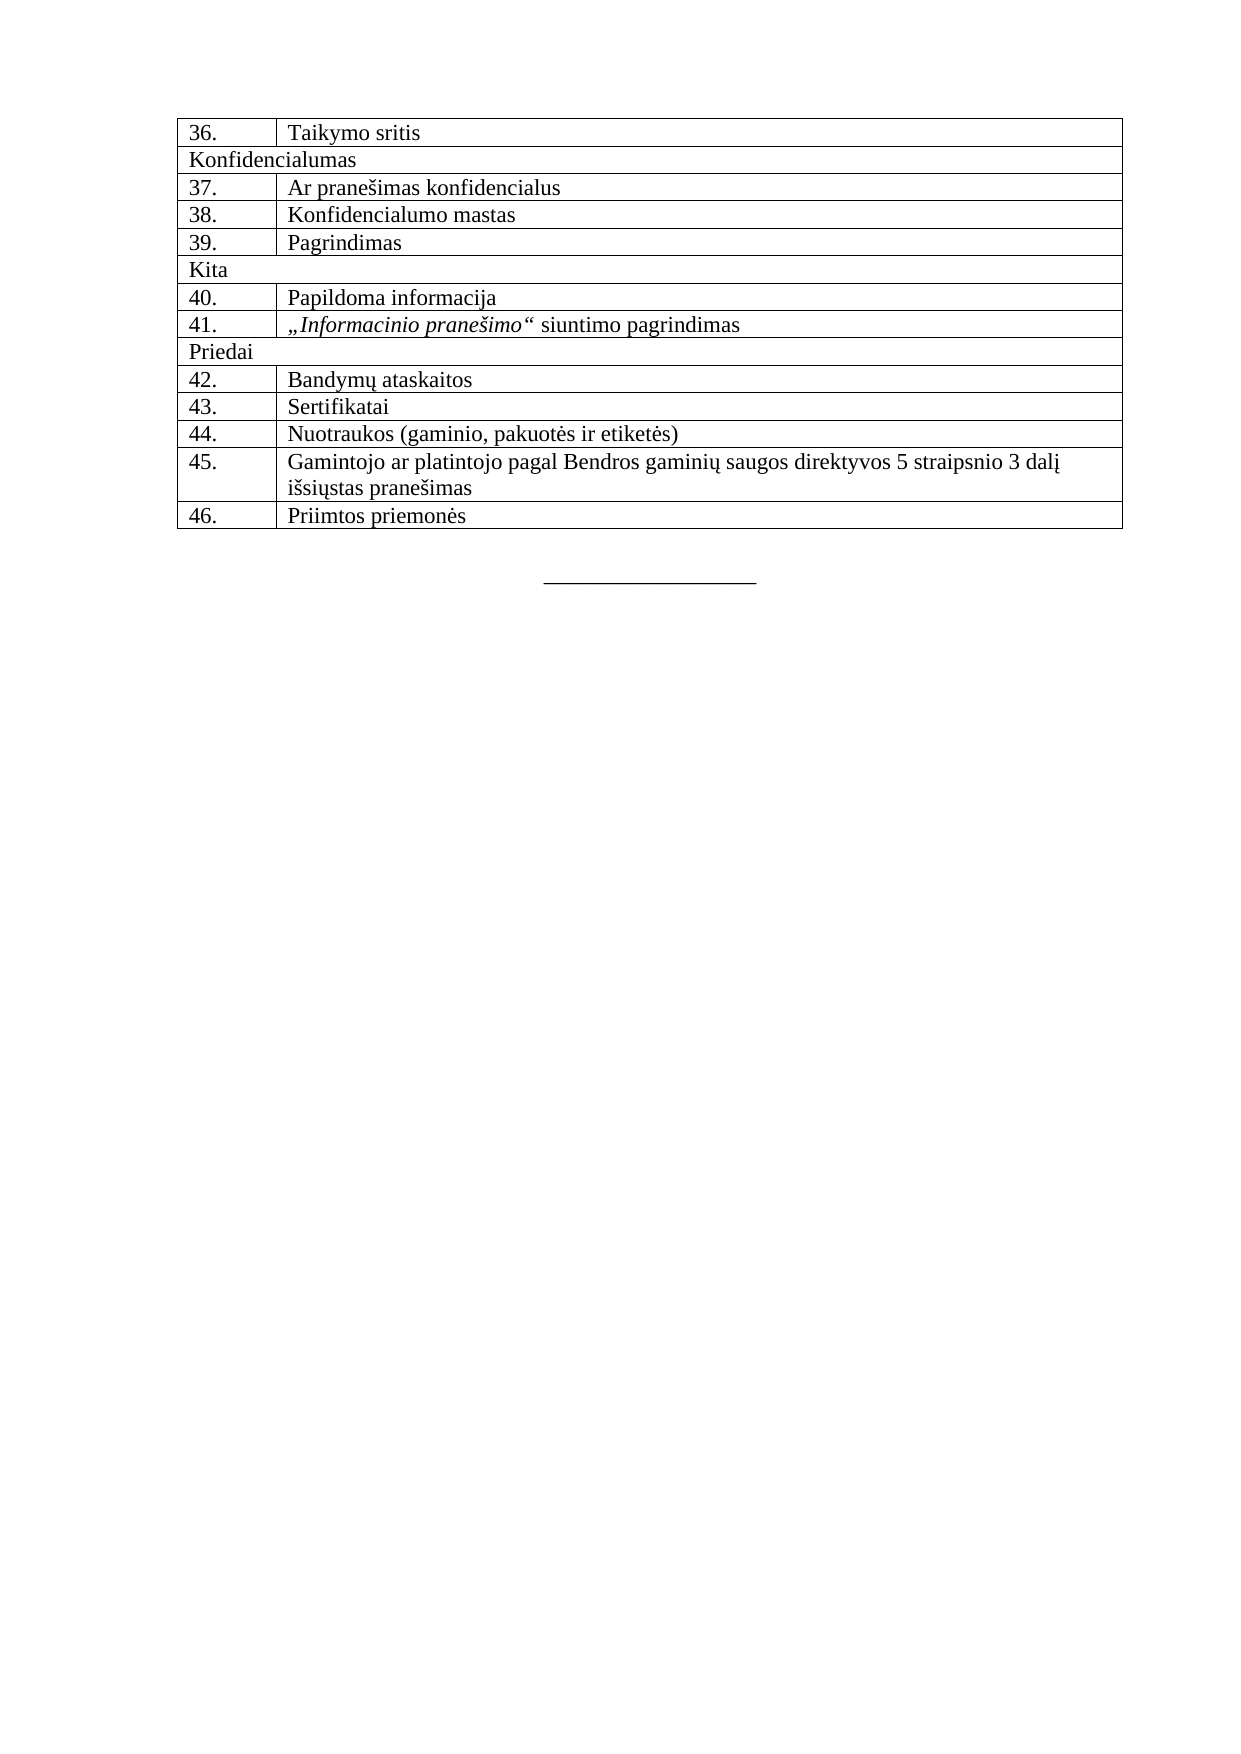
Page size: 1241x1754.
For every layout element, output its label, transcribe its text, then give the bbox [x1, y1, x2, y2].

table_cell 46. [178, 502, 276, 528]
table_cell Ar pranešimas konfidencialus [277, 174, 1122, 200]
table_cell Priedai [178, 338, 1122, 365]
table_cell Bandymų ataskaitos [277, 366, 1122, 392]
table_cell Nuotraukos (gaminio, pakuotės ir etiketės) [277, 421, 1122, 447]
table_cell 39. [178, 229, 276, 255]
table_cell 44. [178, 421, 276, 447]
table_cell Taikymo sritis [277, 119, 1122, 146]
table_cell Priimtos priemonės [277, 502, 1122, 528]
table_cell 42. [178, 366, 276, 392]
table_cell 37. [178, 174, 276, 200]
table_cell „Informacinio pranešimo“ siuntimo pagrindimas [277, 311, 1122, 337]
table_cell 45. [178, 448, 276, 501]
table_cell 41. [178, 311, 276, 337]
table_cell Konfidencialumo mastas [277, 201, 1122, 228]
table_cell 38. [178, 201, 276, 228]
table_cell 36. [178, 119, 276, 146]
table_cell Papildoma informacija [277, 284, 1122, 310]
text _________________ [177, 558, 1122, 587]
table_cell Kita [178, 256, 1122, 282]
table_cell Gamintojo ar platintojo pagal Bendros gaminių saugos direktyvos 5 straipsnio 3 dalį išsiųstas pranešimas [277, 448, 1122, 501]
table_cell Pagrindimas [277, 229, 1122, 255]
table_cell Sertifikatai [277, 393, 1122, 419]
table_cell 43. [178, 393, 276, 419]
table_cell Konfidencialumas [178, 147, 1122, 173]
table_cell 40. [178, 284, 276, 310]
